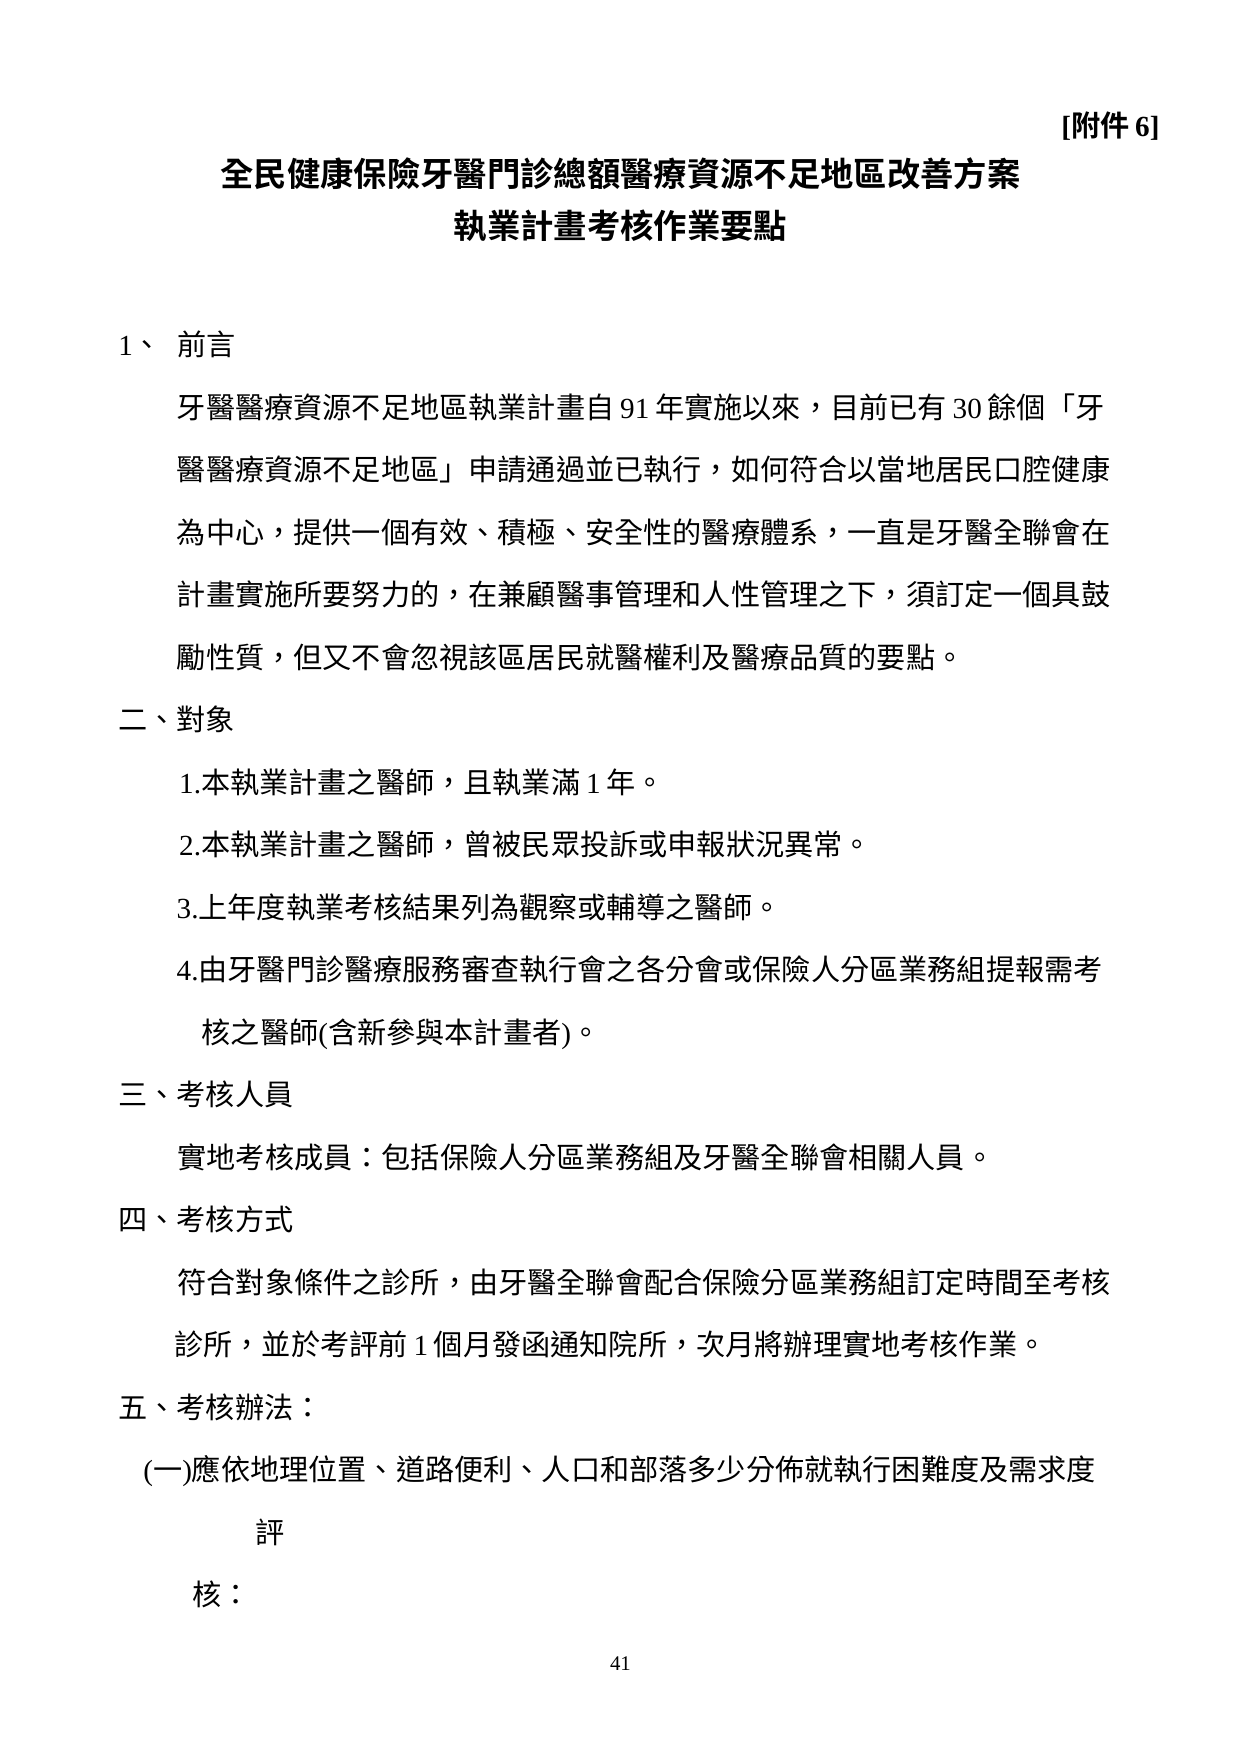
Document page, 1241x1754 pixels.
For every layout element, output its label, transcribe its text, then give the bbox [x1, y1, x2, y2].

text 三、考核人員 [118, 1051, 1122, 1114]
text [附件6] [118, 82, 1166, 145]
text 核之醫師(含新參與本計畫者)。 [143, 989, 1122, 1051]
text 實地考核成員：包括保險人分區業務組及牙醫全聯會相關人員。 [174, 1114, 1122, 1176]
text 全民健康保險牙醫門診總額醫療資源不足地區改善方案 [118, 145, 1122, 197]
text 符合對象條件之診所，由牙醫全聯會配合保險分區業務組訂定時間至考核診所，並於考評前1個月發函通知院所，次月將辦理實地考核作業。 [174, 1239, 1122, 1364]
text 4.由牙醫門診醫療服務審查執行會之各分會或保險人分區業務組提報需考 [118, 926, 1122, 989]
text 二、對象 [118, 676, 1122, 739]
text 核： [192, 1551, 1122, 1614]
text 四、考核方式 [118, 1176, 1122, 1239]
text 五、考核辦法： [118, 1364, 1122, 1426]
text 牙醫醫療資源不足地區執業計畫自91年實施以來，目前已有30餘個「牙醫醫療資源不足地區」申請通過並已執行，如何符合以當地居民口腔健康為中心，提供一個有效、積極、安全性的醫療體系，一直是牙醫全聯會在計畫實施所要努力的，在兼顧醫事管理和人性管理之下，須訂定一個具鼓勵性質，但又不會忽視該區居民就醫權利及醫療品質的要點。 [177, 364, 1122, 676]
text 執業計畫考核作業要點 [118, 197, 1122, 249]
text (一)應依地理位置、道路便利、人口和部落多少分佈就執行困難度及需求度評 [143, 1426, 1122, 1551]
text 1.本執業計畫之醫師，且執業滿1年。 [179, 739, 1122, 801]
text 3.上年度執業考核結果列為觀察或輔導之醫師。 [118, 864, 1122, 926]
text 2.本執業計畫之醫師，曾被民眾投訴或申報狀況異常。 [179, 801, 1122, 864]
list 前言 [118, 301, 1122, 364]
